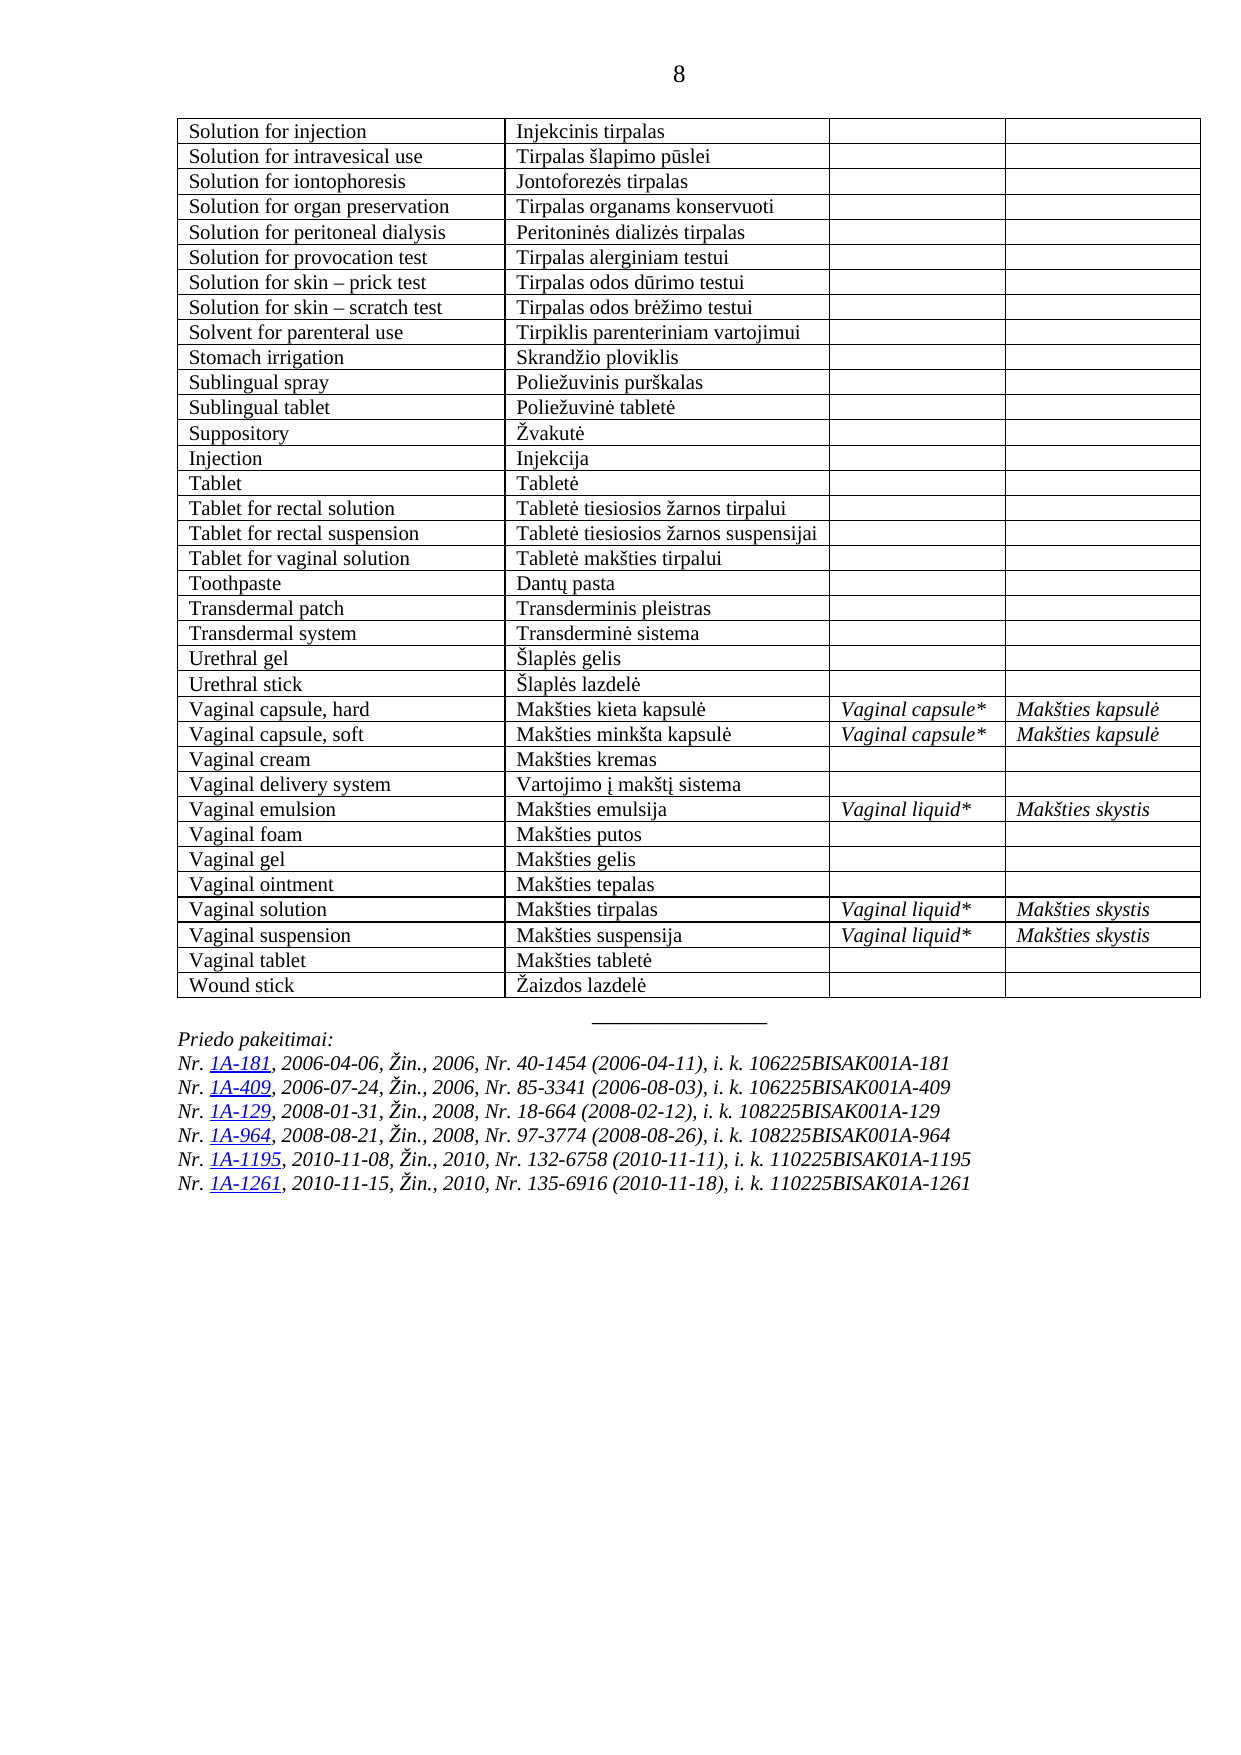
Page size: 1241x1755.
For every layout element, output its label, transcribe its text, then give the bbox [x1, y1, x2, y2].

table_cell [1006, 596, 1200, 620]
table_cell Tablet for vaginal solution [178, 546, 504, 570]
table_cell Urethral gel [178, 646, 504, 670]
table_cell Sublingual tablet [178, 395, 504, 419]
table_cell Toothpaste [178, 571, 504, 595]
table_cell [830, 571, 1005, 595]
table_cell Solution for skin – prick test [178, 270, 504, 294]
table_cell [830, 195, 1005, 218]
table_cell [830, 772, 1005, 796]
table_cell Vaginal liquid* [830, 923, 1005, 947]
table_cell Tirpalas odos brėžimo testui [506, 295, 829, 319]
table_cell [1006, 420, 1200, 444]
table_cell [830, 270, 1005, 294]
table_cell [1006, 119, 1200, 143]
table_cell Wound stick [178, 973, 504, 997]
table_cell [830, 119, 1005, 143]
text Nr. 1A-181, 2006-04-06, Žin., 2006, Nr. 40-1454 (2006-04-11), i. k. 106225BISAK001A-181 [177, 1051, 1181, 1075]
table_cell [830, 295, 1005, 319]
table_cell [830, 948, 1005, 972]
table_cell [1006, 446, 1200, 469]
table_cell Tabletė makšties tirpalui [506, 546, 829, 570]
table_cell Injection [178, 446, 504, 469]
text Nr. 1A-1261, 2010-11-15, Žin., 2010, Nr. 135-6916 (2010-11-18), i. k. 110225BISAK01A-1261 [177, 1171, 1181, 1195]
table_cell [1006, 370, 1200, 394]
table_cell Vaginal foam [178, 822, 504, 846]
table_cell Vaginal capsule, soft [178, 722, 504, 746]
table_cell Makšties skystis [1006, 923, 1200, 947]
table_cell Poliežuvinis purškalas [506, 370, 829, 394]
table_cell Tirpalas alerginiam testui [506, 245, 829, 269]
table_cell [1006, 270, 1200, 294]
table_cell [830, 872, 1005, 896]
table_cell Šlaplės lazdelė [506, 671, 829, 696]
table_cell [1006, 220, 1200, 244]
table_cell Vaginal capsule, hard [178, 697, 504, 721]
table_cell Skrandžio ploviklis [506, 345, 829, 369]
table_cell [1006, 571, 1200, 595]
table_cell [830, 420, 1005, 444]
table_cell [1006, 872, 1200, 896]
table_cell [1006, 772, 1200, 796]
table_cell Makšties skystis [1006, 797, 1200, 821]
table_cell [1006, 948, 1200, 972]
table_cell [830, 220, 1005, 244]
table_cell [830, 973, 1005, 997]
table_cell Vartojimo į makštį sistema [506, 772, 829, 796]
table_cell [830, 521, 1005, 545]
table_cell Tablet for rectal solution [178, 496, 504, 520]
table_cell [830, 446, 1005, 469]
table_cell Transderminė sistema [506, 621, 829, 645]
table_cell [830, 822, 1005, 846]
table_cell [1006, 169, 1200, 193]
table_cell [830, 395, 1005, 419]
text Nr. 1A-129, 2008-01-31, Žin., 2008, Nr. 18-664 (2008-02-12), i. k. 108225BISAK001A-129 [177, 1099, 1181, 1123]
table_cell [1006, 471, 1200, 495]
table_cell [1006, 621, 1200, 645]
table_cell [1006, 295, 1200, 319]
table_cell [1006, 546, 1200, 570]
table_cell Vaginal capsule* [830, 722, 1005, 746]
table_cell Makšties putos [506, 822, 829, 846]
table_cell [1006, 345, 1200, 369]
table_cell [830, 169, 1005, 193]
table_cell Dantų pasta [506, 571, 829, 595]
table_cell Vaginal liquid* [830, 898, 1005, 921]
table_cell Transderminis pleistras [506, 596, 829, 620]
table_cell Solution for injection [178, 119, 504, 143]
table_cell [830, 245, 1005, 269]
text ______________ [177, 998, 1181, 1027]
table_cell Solvent for parenteral use [178, 320, 504, 344]
table_cell Makšties tabletė [506, 948, 829, 972]
table_cell Vaginal capsule* [830, 697, 1005, 721]
table_cell Tirpalas organams konservuoti [506, 195, 829, 218]
table_cell [1006, 822, 1200, 846]
table_cell [1006, 973, 1200, 997]
table_cell Makšties tepalas [506, 872, 829, 896]
table_cell Žvakutė [506, 420, 829, 444]
table_cell Solution for iontophoresis [178, 169, 504, 193]
table_cell Makšties skystis [1006, 898, 1200, 921]
table_cell Poliežuvinė tabletė [506, 395, 829, 419]
table_cell Sublingual spray [178, 370, 504, 394]
table_cell Injekcinis tirpalas [506, 119, 829, 143]
table_cell [830, 646, 1005, 670]
table_cell [1006, 245, 1200, 269]
table_cell [830, 144, 1005, 168]
table_cell Makšties kieta kapsulė [506, 697, 829, 721]
table_cell Solution for peritoneal dialysis [178, 220, 504, 244]
table_cell Makšties kapsulė [1006, 722, 1200, 746]
table_cell Tirpalas šlapimo pūslei [506, 144, 829, 168]
table_cell [1006, 646, 1200, 670]
table_cell Makšties suspensija [506, 923, 829, 947]
table_cell Vaginal tablet [178, 948, 504, 972]
table_cell Vaginal liquid* [830, 797, 1005, 821]
table_cell Tablet for rectal suspension [178, 521, 504, 545]
table_cell [830, 370, 1005, 394]
table_cell Vaginal delivery system [178, 772, 504, 796]
table_cell [830, 671, 1005, 696]
table_cell Makšties kremas [506, 747, 829, 771]
table_cell Solution for skin – scratch test [178, 295, 504, 319]
table_cell [830, 496, 1005, 520]
table_cell Makšties minkšta kapsulė [506, 722, 829, 746]
table_cell Tablet [178, 471, 504, 495]
table_cell Solution for intravesical use [178, 144, 504, 168]
text Nr. 1A-1195, 2010-11-08, Žin., 2010, Nr. 132-6758 (2010-11-11), i. k. 110225BISAK01A-1195 [177, 1147, 1181, 1171]
text Priedo pakeitimai: [177, 1027, 1181, 1051]
table_cell Makšties emulsija [506, 797, 829, 821]
table_cell Transdermal patch [178, 596, 504, 620]
table_cell Solution for provocation test [178, 245, 504, 269]
table_cell Vaginal solution [178, 898, 504, 921]
table_cell Vaginal suspension [178, 923, 504, 947]
table_cell [1006, 320, 1200, 344]
table_cell [830, 471, 1005, 495]
table_cell Tabletė tiesiosios žarnos tirpalui [506, 496, 829, 520]
table_cell Žaizdos lazdelė [506, 973, 829, 997]
table_cell Makšties tirpalas [506, 898, 829, 921]
table_cell Šlaplės gelis [506, 646, 829, 670]
table_cell Tirpiklis parenteriniam vartojimui [506, 320, 829, 344]
table_cell [1006, 847, 1200, 871]
table_cell Tirpalas odos dūrimo testui [506, 270, 829, 294]
table_cell Injekcija [506, 446, 829, 469]
table_cell [1006, 496, 1200, 520]
table_cell Vaginal ointment [178, 872, 504, 896]
table_cell [1006, 671, 1200, 696]
table_cell [1006, 747, 1200, 771]
table_cell Jontoforezės tirpalas [506, 169, 829, 193]
table_cell [830, 546, 1005, 570]
text Nr. 1A-964, 2008-08-21, Žin., 2008, Nr. 97-3774 (2008-08-26), i. k. 108225BISAK001A-964 [177, 1123, 1181, 1147]
table_cell [830, 747, 1005, 771]
table_cell [1006, 395, 1200, 419]
table_cell Suppository [178, 420, 504, 444]
table_cell [830, 345, 1005, 369]
table_cell [1006, 144, 1200, 168]
table_cell Tabletė tiesiosios žarnos suspensijai [506, 521, 829, 545]
table_cell Makšties kapsulė [1006, 697, 1200, 721]
table_cell Solution for organ preservation [178, 195, 504, 218]
table_cell Vaginal emulsion [178, 797, 504, 821]
table_cell [830, 621, 1005, 645]
table_cell Stomach irrigation [178, 345, 504, 369]
table_cell Vaginal cream [178, 747, 504, 771]
table_cell [830, 847, 1005, 871]
table_cell [830, 596, 1005, 620]
table_cell [1006, 195, 1200, 218]
table_cell Transdermal system [178, 621, 504, 645]
table_cell Peritoninės dializės tirpalas [506, 220, 829, 244]
table_cell Urethral stick [178, 671, 504, 696]
table_cell Tabletė [506, 471, 829, 495]
table_cell Vaginal gel [178, 847, 504, 871]
table_cell [830, 320, 1005, 344]
table_cell Makšties gelis [506, 847, 829, 871]
table_cell [1006, 521, 1200, 545]
text Nr. 1A-409, 2006-07-24, Žin., 2006, Nr. 85-3341 (2006-08-03), i. k. 106225BISAK001A-409 [177, 1075, 1181, 1099]
